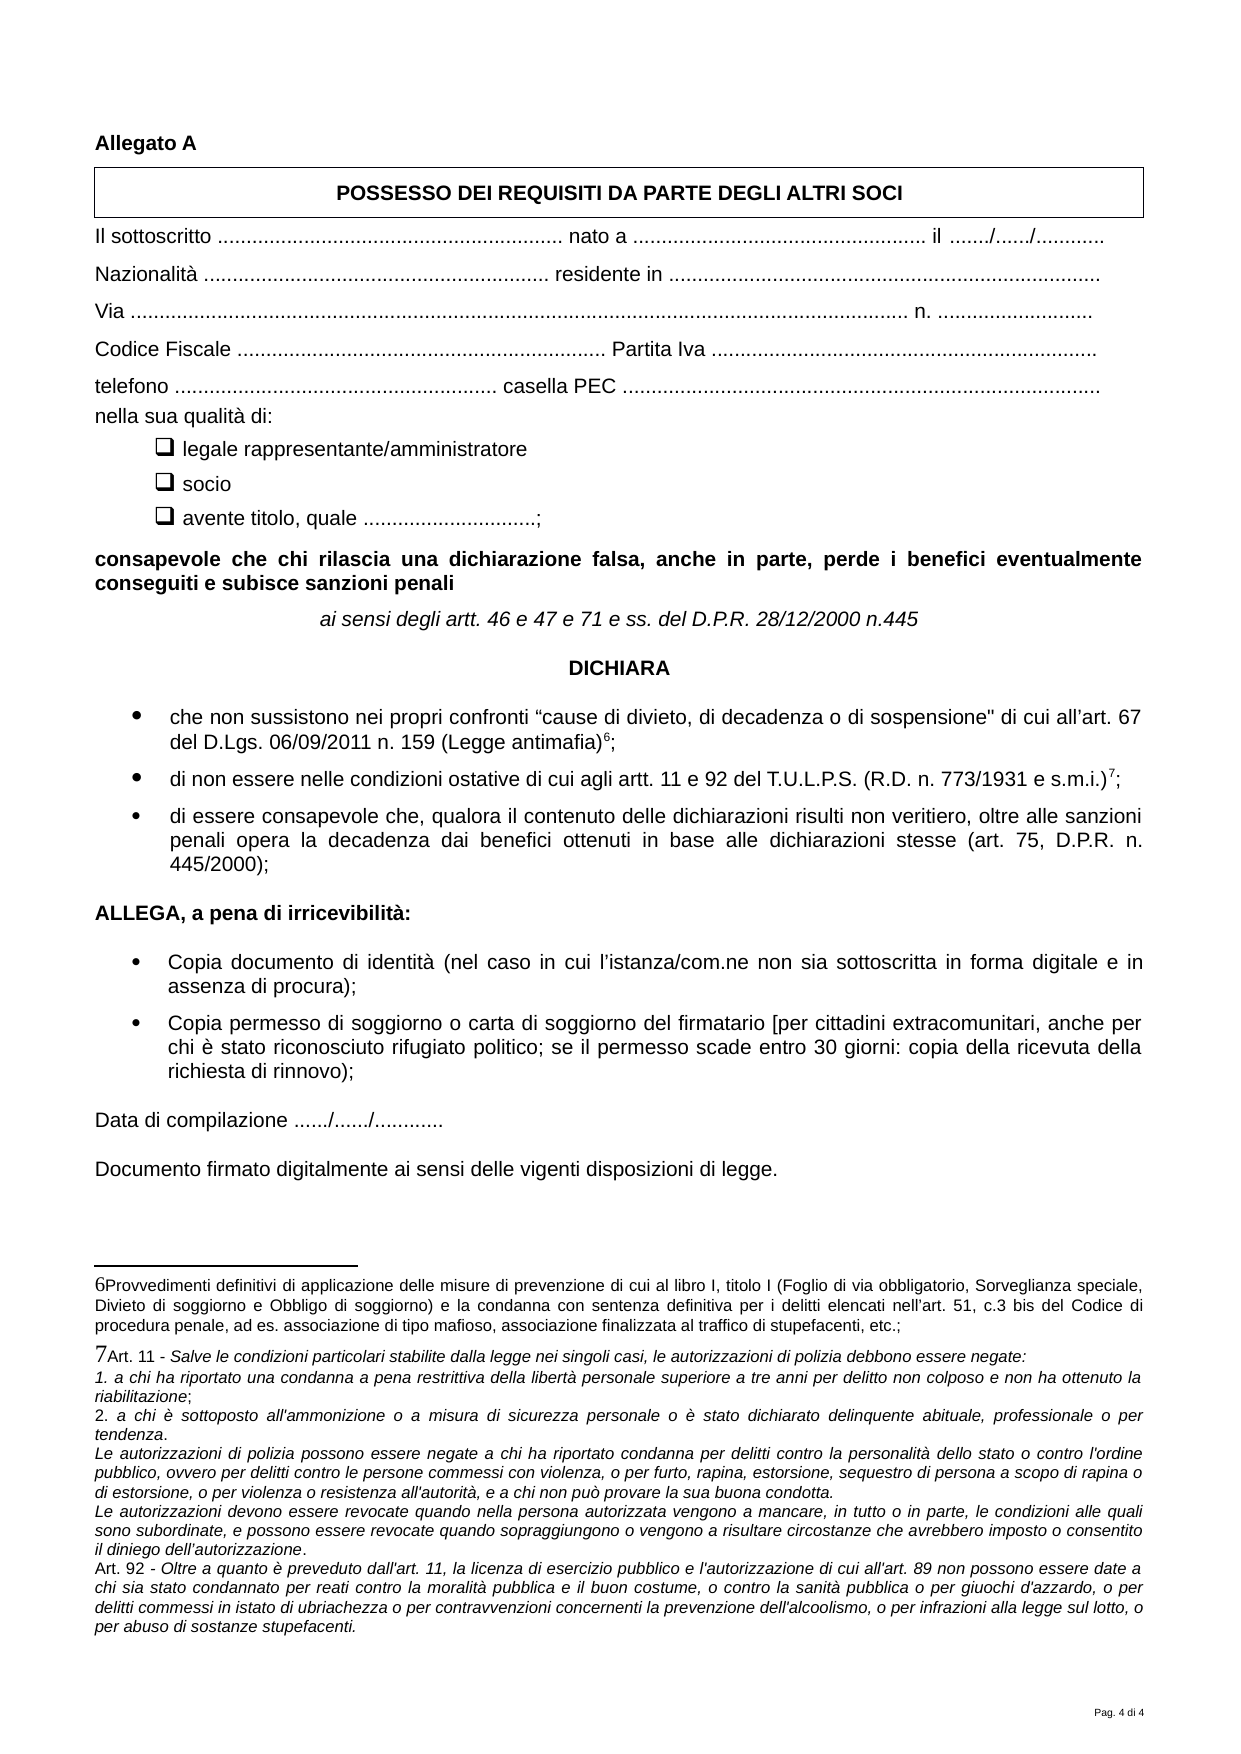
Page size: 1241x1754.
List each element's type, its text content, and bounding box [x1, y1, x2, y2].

text nella sua qualità di: [94, 404, 1144, 428]
list 1. a chi ha riportato una condanna a pena restrittiva della libertà personale superiore a tre anni per delitto non colposo e non ha ottenuto la riabilitazione; [94, 1367, 1144, 1406]
list 2. a chi è sottoposto all'ammonizione o a misura di sicurezza personale o è stato dichiarato delinquente abituale, professionale o per tendenza. [94, 1406, 1144, 1444]
list Art. 92 - Oltre a quanto è preveduto dall'art. 11, la licenza di esercizio pubblico e l'autorizzazione di cui all'art. 89 non possono essere date a chi sia stato condannato per reati contro la moralità pubblica e il buon costume, o contro la sanità pubblica o per giuochi d'azzardo, o per delitti commessi in istato di ubriachezza o per contravvenzioni concernenti la prevenzione dell'alcoolismo, o per infrazioni alla legge sul lotto, o per abuso di sostanze stupefacenti. [94, 1559, 1144, 1636]
list Provvedimenti definitivi di applicazione delle misure di prevenzione di cui al libro I, titolo I (Foglio di via obbligatorio, Sorveglianza speciale, Divieto di soggiorno e Obbligo di soggiorno) e la condanna con sentenza definitiva per i delitti elencati nell’art. 51, c.3 bis del Codice di procedura penale, ad es. associazione di tipo mafioso, associazione finalizzata al traffico di stupefacenti, etc.; [94, 1272, 1144, 1334]
list Le autorizzazioni devono essere revocate quando nella persona autorizzata vengono a mancare, in tutto o in parte, le condizioni alle quali sono subordinate, e possono essere revocate quando sopraggiungono o vengono a risultare circostanze che avrebbero imposto o consentito il diniego dell’autorizzazione. [94, 1502, 1144, 1559]
text  avente titolo, quale ..............................; [153, 506, 1144, 531]
text Data di compilazione ....../....../............ [94, 1107, 1144, 1131]
list Le autorizzazioni di polizia possono essere negate a chi ha riportato condanna per delitti contro la personalità dello stato o contro l'ordine pubblico, ovvero per delitti contro le persone commessi con violenza, o per furto, rapina, estorsione, sequestro di persona a scopo di rapina o di estorsione, o per violenza o resistenza all'autorità, e a chi non può provare la sua buona condotta. [94, 1444, 1144, 1502]
text  legale rappresentante/amministratore [153, 437, 1144, 462]
list di non essere nelle condizioni ostative di cui agli artt. 11 e 92 del T.U.L.P.S. (R.D. n. 773/1931 e s.m.i.); [132, 767, 1144, 792]
subtitle DICHIARA [94, 656, 1144, 680]
text ALLEGA, a pena di irricevibilità: [94, 901, 1144, 925]
text ai sensi degli artt. 46 e 47 e 71 e ss. del D.P.R. 28/12/2000 n.445 [94, 607, 1144, 631]
text Via ....................................................................................................................................... n. ........................... [94, 299, 1144, 323]
list che non sussistono nei propri confronti “cause di divieto, di decadenza o di sospensione" di cui all’art. 67 del D.Lgs. 06/09/2011 n. 159 (Legge antimafia); [132, 705, 1144, 754]
text telefono ........................................................ casella PEC ................................................................................... [94, 374, 1144, 398]
list di essere consapevole che, qualora il contenuto delle dichiarazioni risulti non veritiero, oltre alle sanzioni penali opera la decadenza dai benefici ottenuti in base alle dichiarazioni stesse (art. 75, D.P.R. n. 445/2000); [132, 804, 1144, 876]
list Art. 11 - Salve le condizioni particolari stabilite dalla legge nei singoli casi, le autorizzazioni di polizia debbono essere negate: [94, 1339, 1144, 1367]
text  socio [153, 471, 1144, 496]
table_header POSSESSO DEI REQUISITI DA PARTE DEGLI ALTRI SOCI [95, 168, 1143, 217]
list Copia permesso di soggiorno o carta di soggiorno del firmatario [per cittadini extracomunitari, anche per chi è stato riconosciuto rifugiato politico; se il permesso scade entro 30 giorni: copia della ricevuta della richiesta di rinnovo); [132, 1011, 1144, 1082]
text Il sottoscritto ............................................................ nato a ................................................... il ......./....../............ [94, 224, 1144, 248]
text Documento firmato digitalmente ai sensi delle vigenti disposizioni di legge. [94, 1156, 1144, 1180]
text consapevole che chi rilascia una dichiarazione falsa, anche in parte, perde i benefici eventualmente conseguiti e subisce sanzioni penali [94, 547, 1144, 595]
text Nazionalità ............................................................ residente in ........................................................................... [94, 262, 1144, 286]
text Codice Fiscale ................................................................ Partita Iva ................................................................... [94, 337, 1144, 361]
list Copia documento di identità (nel caso in cui l’istanza/com.ne non sia sottoscritta in forma digitale e in assenza di procura); [132, 950, 1144, 998]
text Allegato A [94, 131, 1144, 154]
